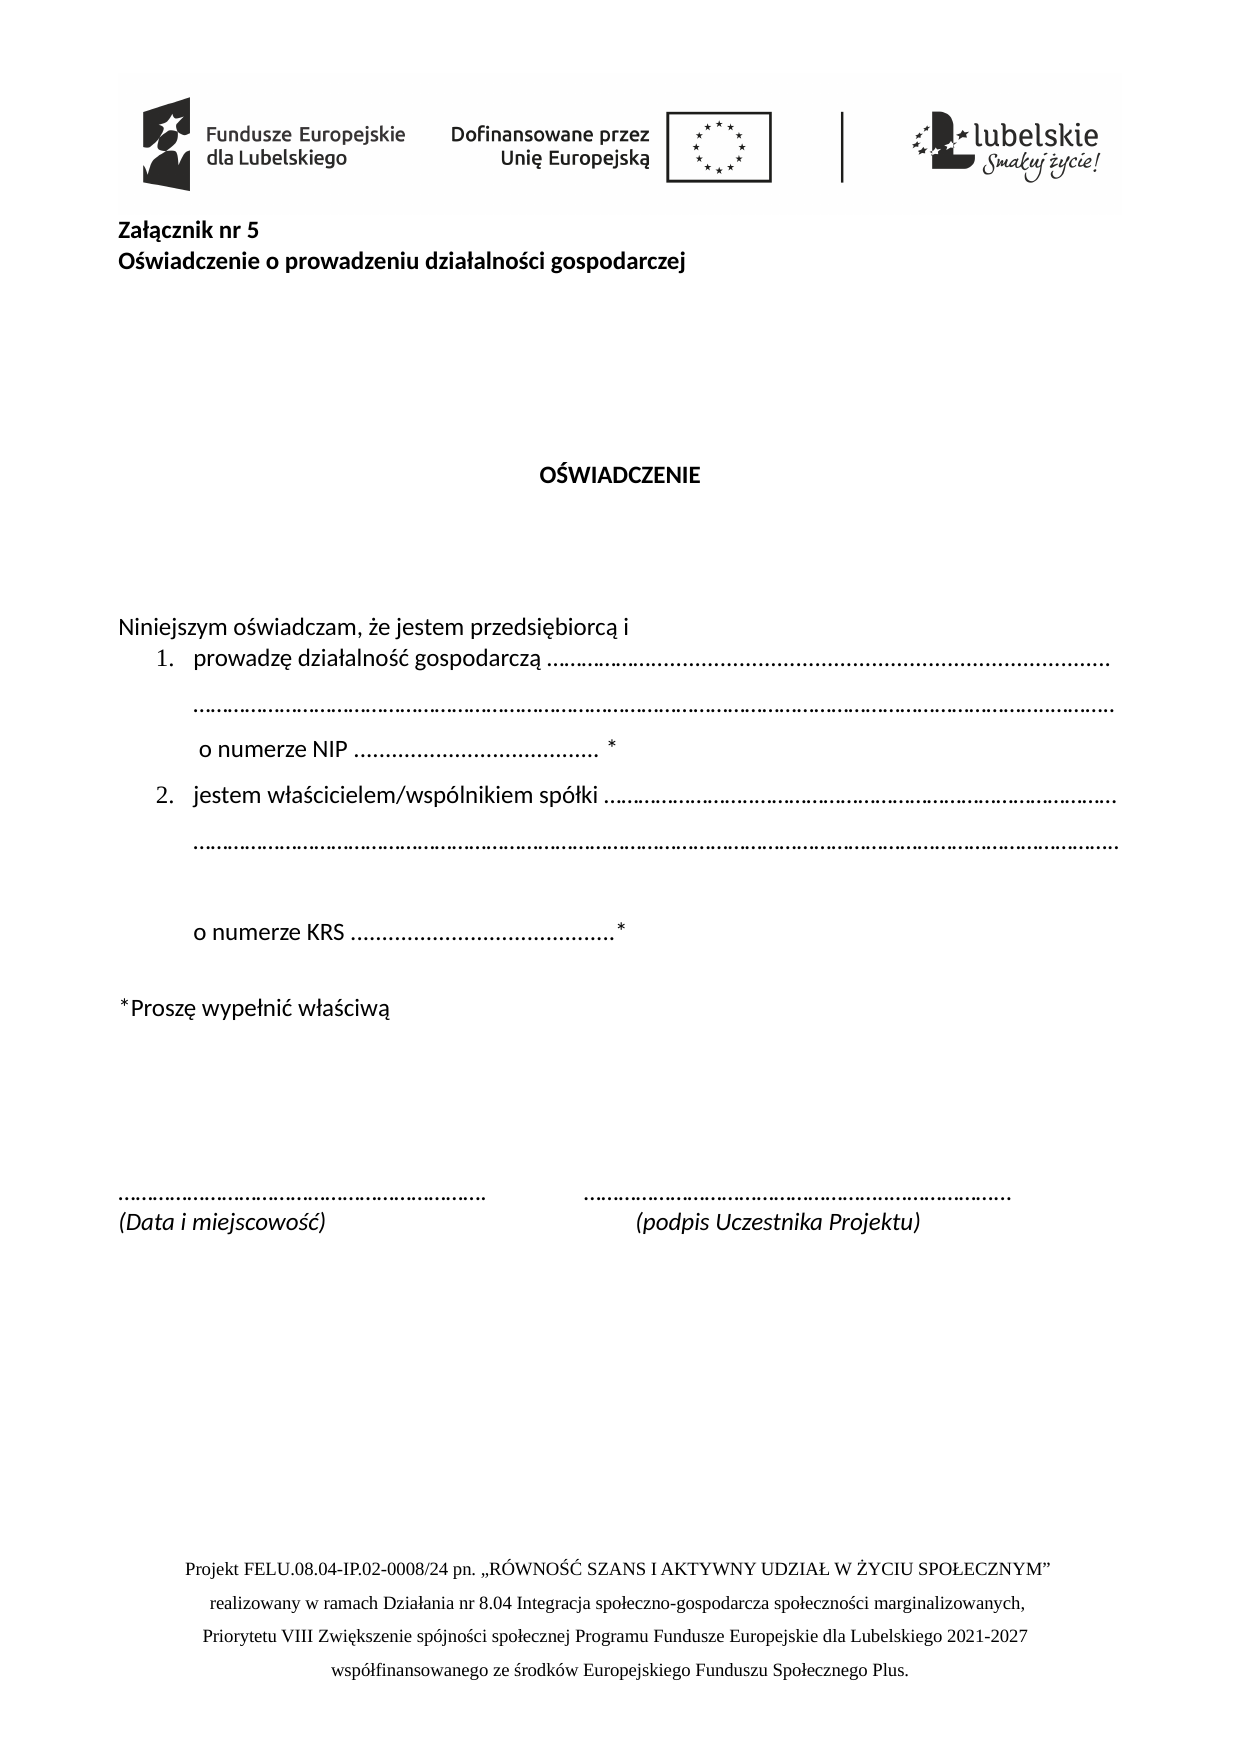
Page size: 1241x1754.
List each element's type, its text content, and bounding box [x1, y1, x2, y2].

text *Proszę wypełnić właściwą [118, 993, 1122, 1023]
text ………………………………………………………. ……………………………………………..………………... [118, 1176, 1122, 1206]
text (Data i miejscowość) (podpis Uczestnika Projektu) [118, 1206, 1122, 1237]
list prowadzę działalność gospodarczą ………………......................................................................... …………………………………………………………………………………………………………………………………..……….. o numerze NIP ....................................... * [156, 642, 1122, 764]
text Oświadczenie o prowadzeniu działalności gospodarczej [118, 245, 1122, 276]
list jestem właścicielem/wspólnikiem spółki ……………………..……………………………………………………… …………………………………………………………………………………………………………………………………………….. o numerze KRS ..........................................* [156, 779, 1122, 947]
text OŚWIADCZENIE [118, 459, 1122, 489]
text Załącznik nr 5 [118, 215, 1122, 245]
text Niniejszym oświadczam, że jestem przedsiębiorcą i [118, 611, 1122, 642]
